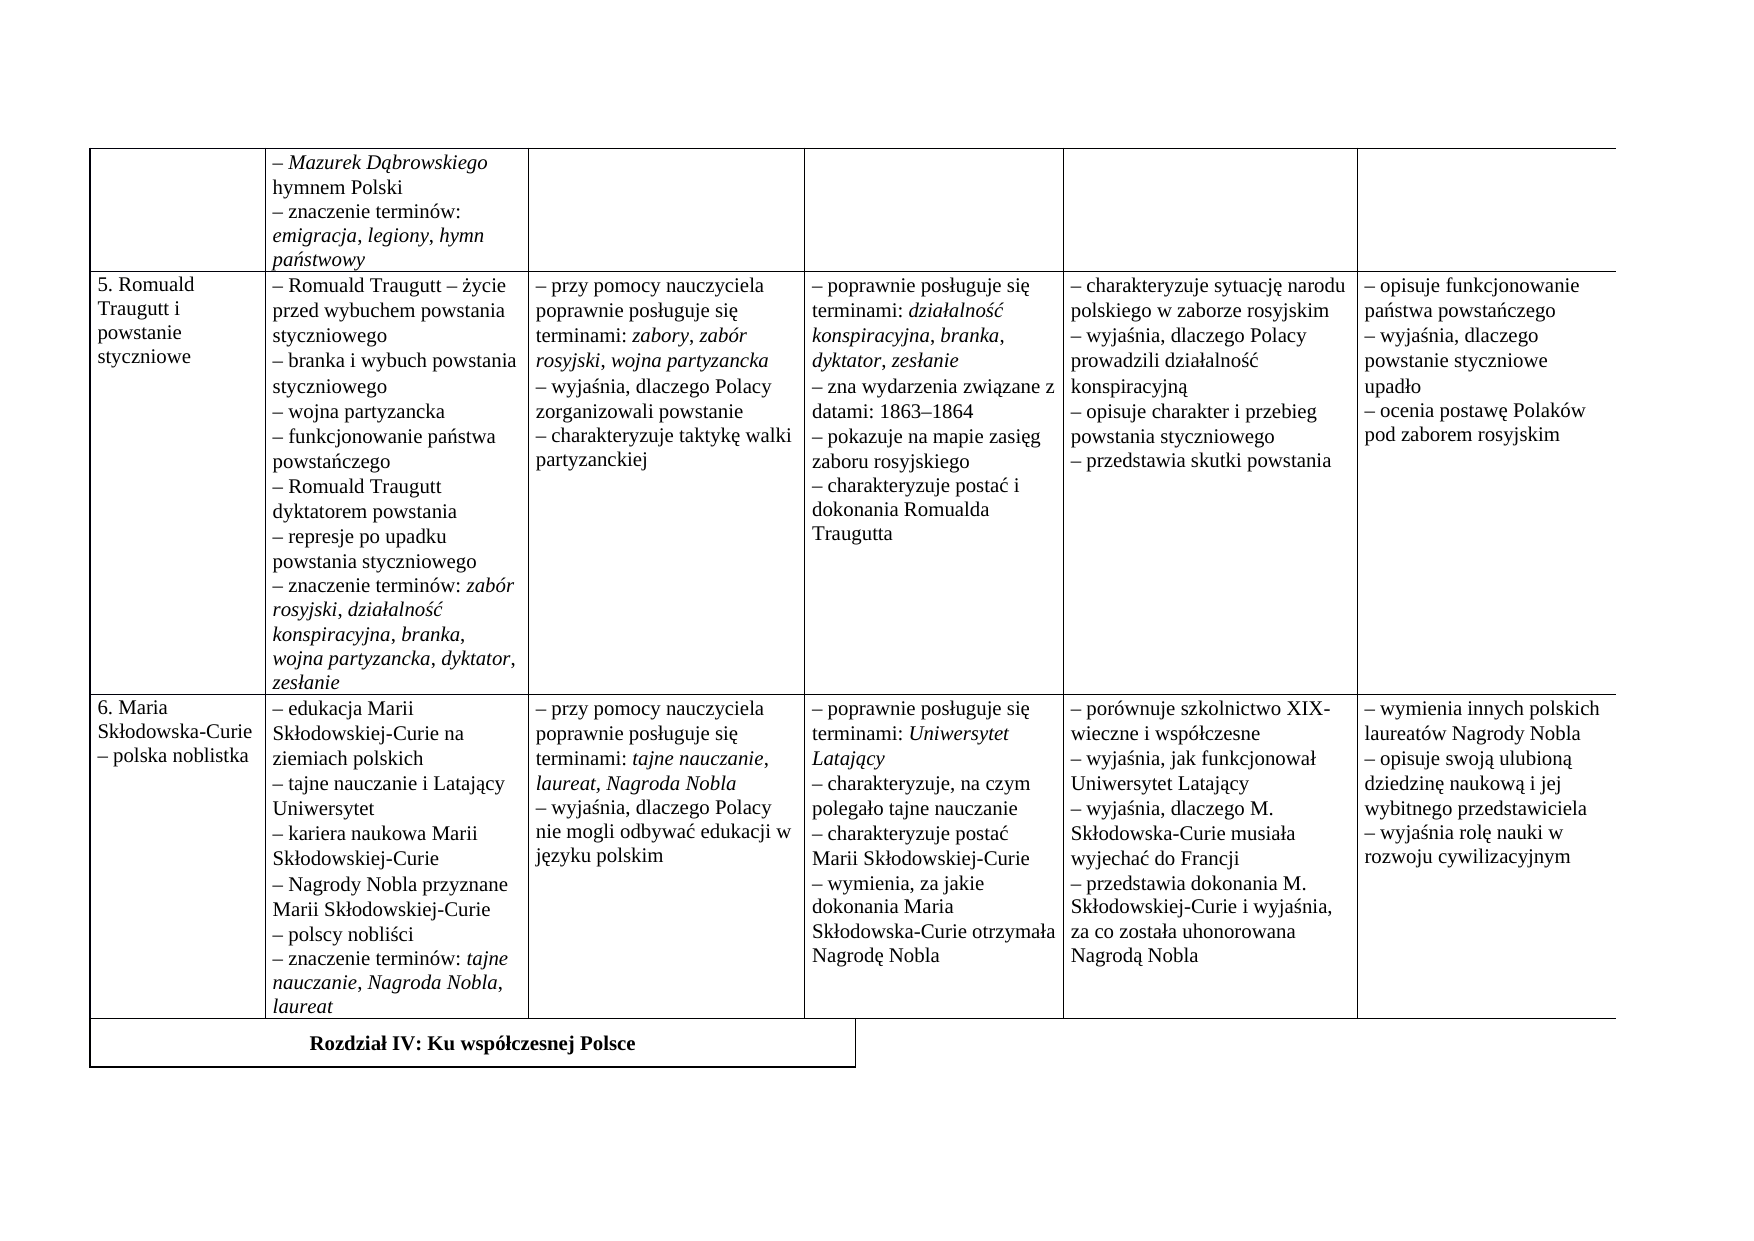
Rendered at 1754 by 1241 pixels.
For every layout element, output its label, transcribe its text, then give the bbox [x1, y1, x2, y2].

table_cell [1358, 149, 1616, 271]
table_cell Rozdział IV: Ku współczesnej Polsce [91, 1019, 855, 1066]
table_cell 5. Romuald Traugutt i powstanie styczniowe [91, 272, 265, 694]
table_cell – przy pomocy nauczyciela poprawnie posługuje się terminami: tajne nauczanie, laureat, Nagroda Nobla – wyjaśnia, dlaczego Polacy nie mogli odbywać edukacji w języku polskim [529, 695, 804, 1018]
table_cell – edukacja Marii Skłodowskiej-Curie na ziemiach polskich – tajne nauczanie i Latający Uniwersytet – kariera naukowa Marii Skłodowskiej-Curie – Nagrody Nobla przyznane Marii Skłodowskiej-Curie – polscy nobliści – znaczenie terminów: tajne nauczanie, Nagroda Nobla, laureat [266, 695, 528, 1018]
table_cell – przy pomocy nauczyciela poprawnie posługuje się terminami: zabory, zabór rosyjski, wojna partyzancka – wyjaśnia, dlaczego Polacy zorganizowali powstanie – charakteryzuje taktykę walki partyzanckiej [529, 272, 804, 694]
table_cell [805, 149, 1063, 271]
table_cell [1064, 149, 1357, 271]
table_cell – poprawnie posługuje się terminami: Uniwersytet Latający – charakteryzuje, na czym polegało tajne nauczanie – charakteryzuje postać Marii Skłodowskiej-Curie – wymienia, za jakie dokonania Maria Skłodowska-Curie otrzymała Nagrodę Nobla [805, 695, 1063, 1018]
table_cell – charakteryzuje sytuację narodu polskiego w zaborze rosyjskim – wyjaśnia, dlaczego Polacy prowadzili działalność konspiracyjną – opisuje charakter i przebieg powstania styczniowego – przedstawia skutki powstania [1064, 272, 1357, 694]
table_cell [91, 149, 265, 271]
table_cell – wymienia innych polskich laureatów Nagrody Nobla – opisuje swoją ulubioną dziedzinę naukową i jej wybitnego przedstawiciela – wyjaśnia rolę nauki w rozwoju cywilizacyjnym [1358, 695, 1616, 1018]
table_cell 6. Maria Skłodowska-Curie – polska noblistka [91, 695, 265, 1018]
table_cell [529, 149, 804, 271]
table_cell – opisuje funkcjonowanie państwa powstańczego – wyjaśnia, dlaczego powstanie styczniowe upadło – ocenia postawę Polaków pod zaborem rosyjskim [1358, 272, 1616, 694]
table_cell – poprawnie posługuje się terminami: działalność konspiracyjna, branka, dyktator, zesłanie – zna wydarzenia związane z datami: 1863–1864 – pokazuje na mapie zasięg zaboru rosyjskiego – charakteryzuje postać i dokonania Romualda Traugutta [805, 272, 1063, 694]
table_cell – porównuje szkolnictwo XIX-wieczne i współczesne – wyjaśnia, jak funkcjonował Uniwersytet Latający – wyjaśnia, dlaczego M. Skłodowska-Curie musiała wyjechać do Francji – przedstawia dokonania M. Skłodowskiej-Curie i wyjaśnia, za co została uhonorowana Nagrodą Nobla [1064, 695, 1357, 1018]
table_cell – Romuald Traugutt – życie przed wybuchem powstania styczniowego – branka i wybuch powstania styczniowego – wojna partyzancka – funkcjonowanie państwa powstańczego – Romuald Traugutt dyktatorem powstania – represje po upadku powstania styczniowego – znaczenie terminów: zabór rosyjski, działalność konspiracyjna, branka, wojna partyzancka, dyktator, zesłanie [266, 272, 528, 694]
table_cell – Mazurek Dąbrowskiego hymnem Polski – znaczenie terminów: emigracja, legiony, hymn państwowy [266, 149, 528, 271]
